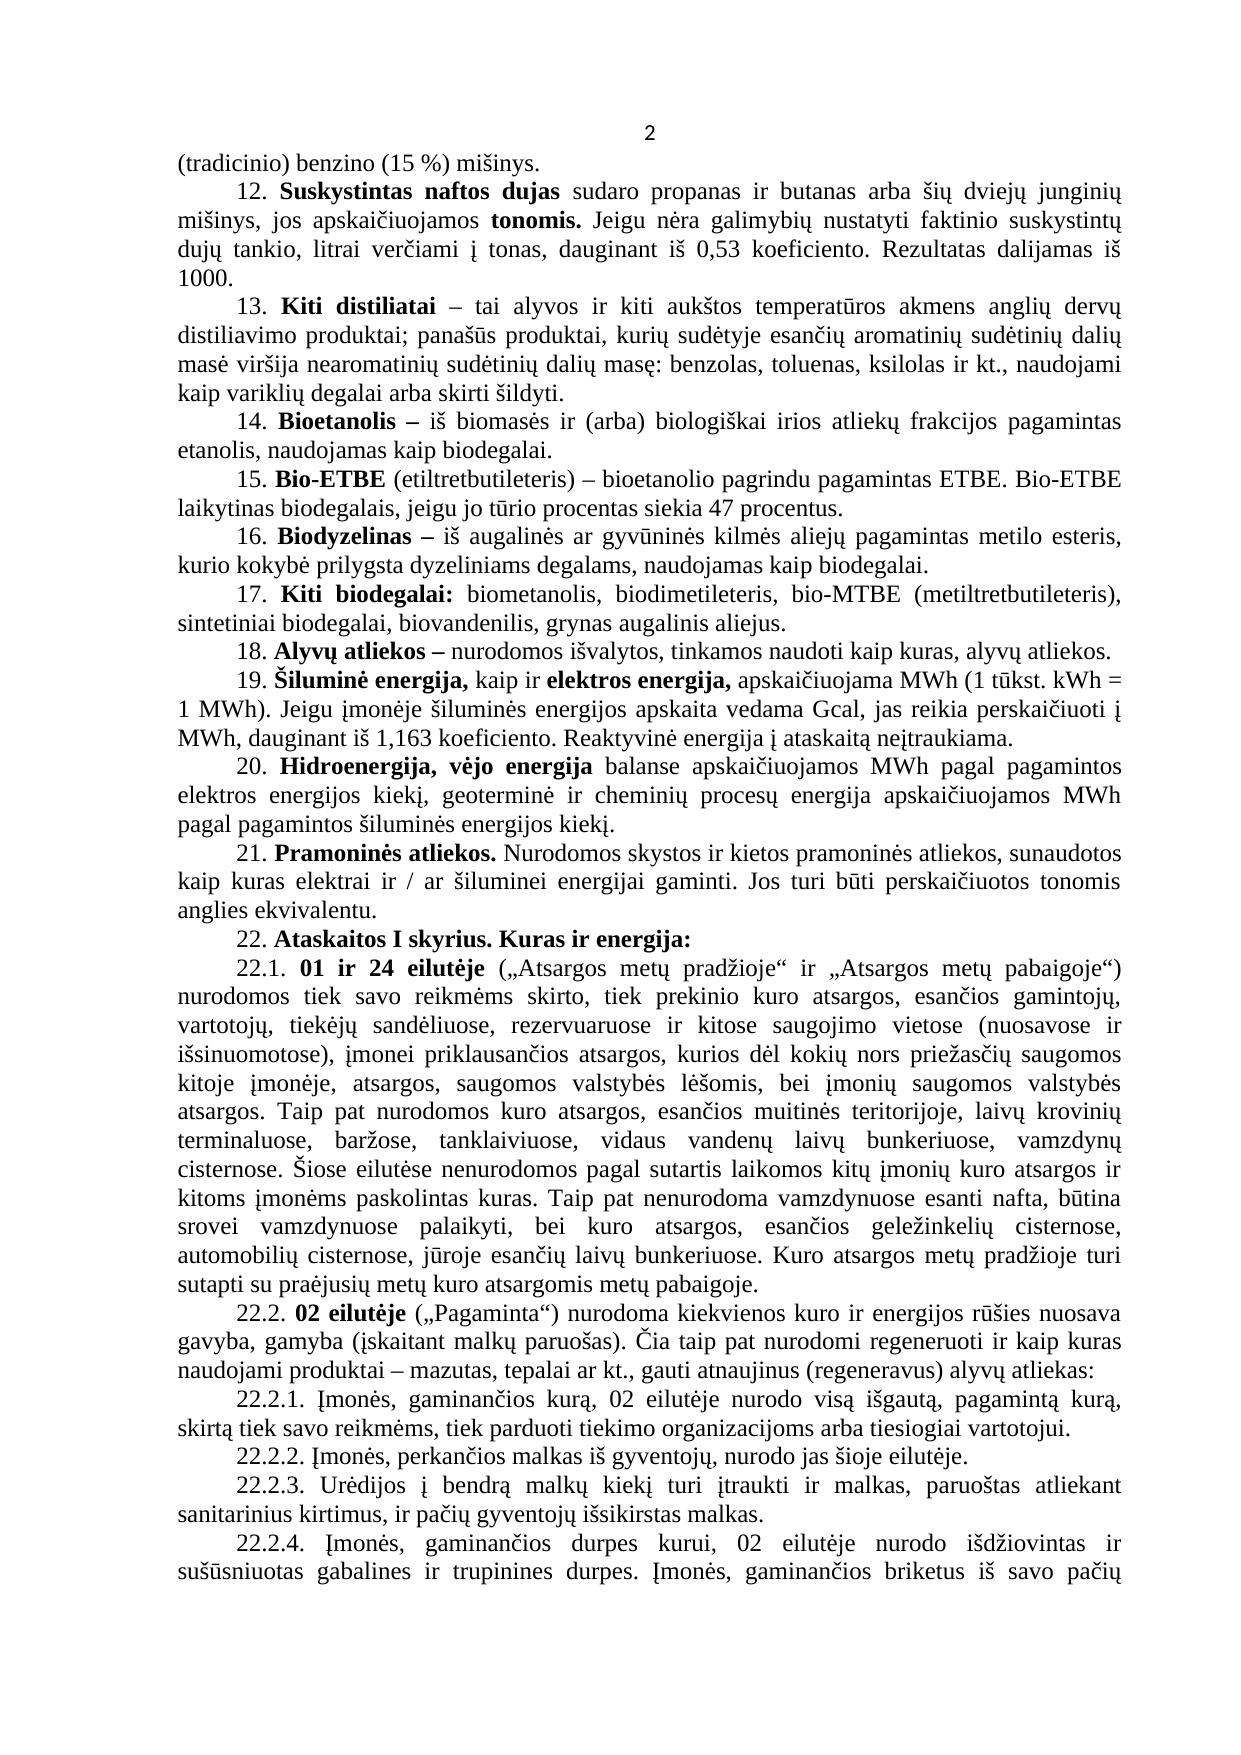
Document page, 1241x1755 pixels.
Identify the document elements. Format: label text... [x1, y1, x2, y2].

text 15. Bio-ETBE (etiltretbutileteris) – bioetanolio pagrindu pagamintas ETBE. Bio-ETBE laikytinas biodegalais, jeigu jo tūrio procentas siekia 47 procentus. [177, 464, 1122, 521]
text 12. Suskystintas naftos dujas sudaro propanas ir butanas arba šių dviejų junginių mišinys, jos apskaičiuojamos tonomis. Jeigu nėra galimybių nustatyti faktinio suskystintų dujų tankio, litrai verčiami į tonas, dauginant iš 0,53 koeficiento. Rezultatas dalijamas iš 1000. [177, 176, 1122, 291]
text 22.2.3. Urėdijos į bendrą malkų kiekį turi įtraukti ir malkas, paruoštas atliekant sanitarinius kirtimus, ir pačių gyventojų išsikirstas malkas. [177, 1470, 1122, 1528]
text 14. Bioetanolis – iš biomasės ir (arba) biologiškai irios atliekų frakcijos pagamintas etanolis, naudojamas kaip biodegalai. [177, 406, 1122, 464]
text 20. Hidroenergija, vėjo energija balanse apskaičiuojamos MWh pagal pagamintos elektros energijos kiekį, geoterminė ir cheminių procesų energija apskaičiuojamos MWh pagal pagamintos šiluminės energijos kiekį. [177, 751, 1122, 838]
text 22. Ataskaitos I skyrius. Kuras ir energija: [177, 924, 1122, 953]
text 13. Kiti distiliatai – tai alyvos ir kiti aukštos temperatūros akmens anglių dervų distiliavimo produktai; panašūs produktai, kurių sudėtyje esančių aromatinių sudėtinių dalių masė viršija nearomatinių sudėtinių dalių masę: benzolas, toluenas, ksilolas ir kt., naudojami kaip variklių degalai arba skirti šildyti. [177, 291, 1122, 406]
text 18. Alyvų atliekos – nurodomos išvalytos, tinkamos naudoti kaip kuras, alyvų atliekos. [177, 636, 1122, 665]
text (tradicinio) benzino (15 %) mišinys. [177, 148, 1122, 176]
text 19. Šiluminė energija, kaip ir elektros energija, apskaičiuojama MWh (1 tūkst. kWh = 1 MWh). Jeigu įmonėje šiluminės energijos apskaita vedama Gcal, jas reikia perskaičiuoti į MWh, dauginant iš 1,163 koeficiento. Reaktyvinė energija į ataskaitą neįtraukiama. [177, 665, 1122, 751]
text 22.1. 01 ir 24 eilutėje („Atsargos metų pradžioje“ ir „Atsargos metų pabaigoje“) nurodomos tiek savo reikmėms skirto, tiek prekinio kuro atsargos, esančios gamintojų, vartotojų, tiekėjų sandėliuose, rezervuaruose ir kitose saugojimo vietose (nuosavose ir išsinuomotose), įmonei priklausančios atsargos, kurios dėl kokių nors priežasčių saugomos kitoje įmonėje, atsargos, saugomos valstybės lėšomis, bei įmonių saugomos valstybės atsargos. Taip pat nurodomos kuro atsargos, esančios muitinės teritorijoje, laivų krovinių terminaluose, baržose, tanklaiviuose, vidaus vandenų laivų bunkeriuose, vamzdynų cisternose. Šiose eilutėse nenurodomos pagal sutartis laikomos kitų įmonių kuro atsargos ir kitoms įmonėms paskolintas kuras. Taip pat nenurodoma vamzdynuose esanti nafta, būtina srovei vamzdynuose palaikyti, bei kuro atsargos, esančios geležinkelių cisternose, automobilių cisternose, jūroje esančių laivų bunkeriuose. Kuro atsargos metų pradžioje turi sutapti su praėjusių metų kuro atsargomis metų pabaigoje. [177, 953, 1122, 1298]
text 16. Biodyzelinas – iš augalinės ar gyvūninės kilmės aliejų pagamintas metilo esteris, kurio kokybė prilygsta dyzeliniams degalams, naudojamas kaip biodegalai. [177, 521, 1122, 579]
text 22.2.1. Įmonės, gaminančios kurą, 02 eilutėje nurodo visą išgautą, pagamintą kurą, skirtą tiek savo reikmėms, tiek parduoti tiekimo organizacijoms arba tiesiogiai vartotojui. [177, 1384, 1122, 1441]
text 17. Kiti biodegalai: biometanolis, biodimetileteris, bio-MTBE (metiltretbutileteris), sintetiniai biodegalai, biovandenilis, grynas augalinis aliejus. [177, 579, 1122, 636]
text 22.2.4. Įmonės, gaminančios durpes kurui, 02 eilutėje nurodo išdžiovintas ir sušūsniuotas gabalines ir trupinines durpes. Įmonės, gaminančios briketus iš savo pačių [177, 1528, 1122, 1585]
text 21. Pramoninės atliekos. Nurodomos skystos ir kietos pramoninės atliekos, sunaudotos kaip kuras elektrai ir / ar šiluminei energijai gaminti. Jos turi būti perskaičiuotos tonomis anglies ekvivalentu. [177, 838, 1122, 924]
text 22.2.2. Įmonės, perkančios malkas iš gyventojų, nurodo jas šioje eilutėje. [177, 1441, 1122, 1470]
text 22.2. 02 eilutėje („Pagaminta“) nurodoma kiekvienos kuro ir energijos rūšies nuosava gavyba, gamyba (įskaitant malkų paruošas). Čia taip pat nurodomi regeneruoti ir kaip kuras naudojami produktai – mazutas, tepalai ar kt., gauti atnaujinus (regeneravus) alyvų atliekas: [177, 1298, 1122, 1384]
